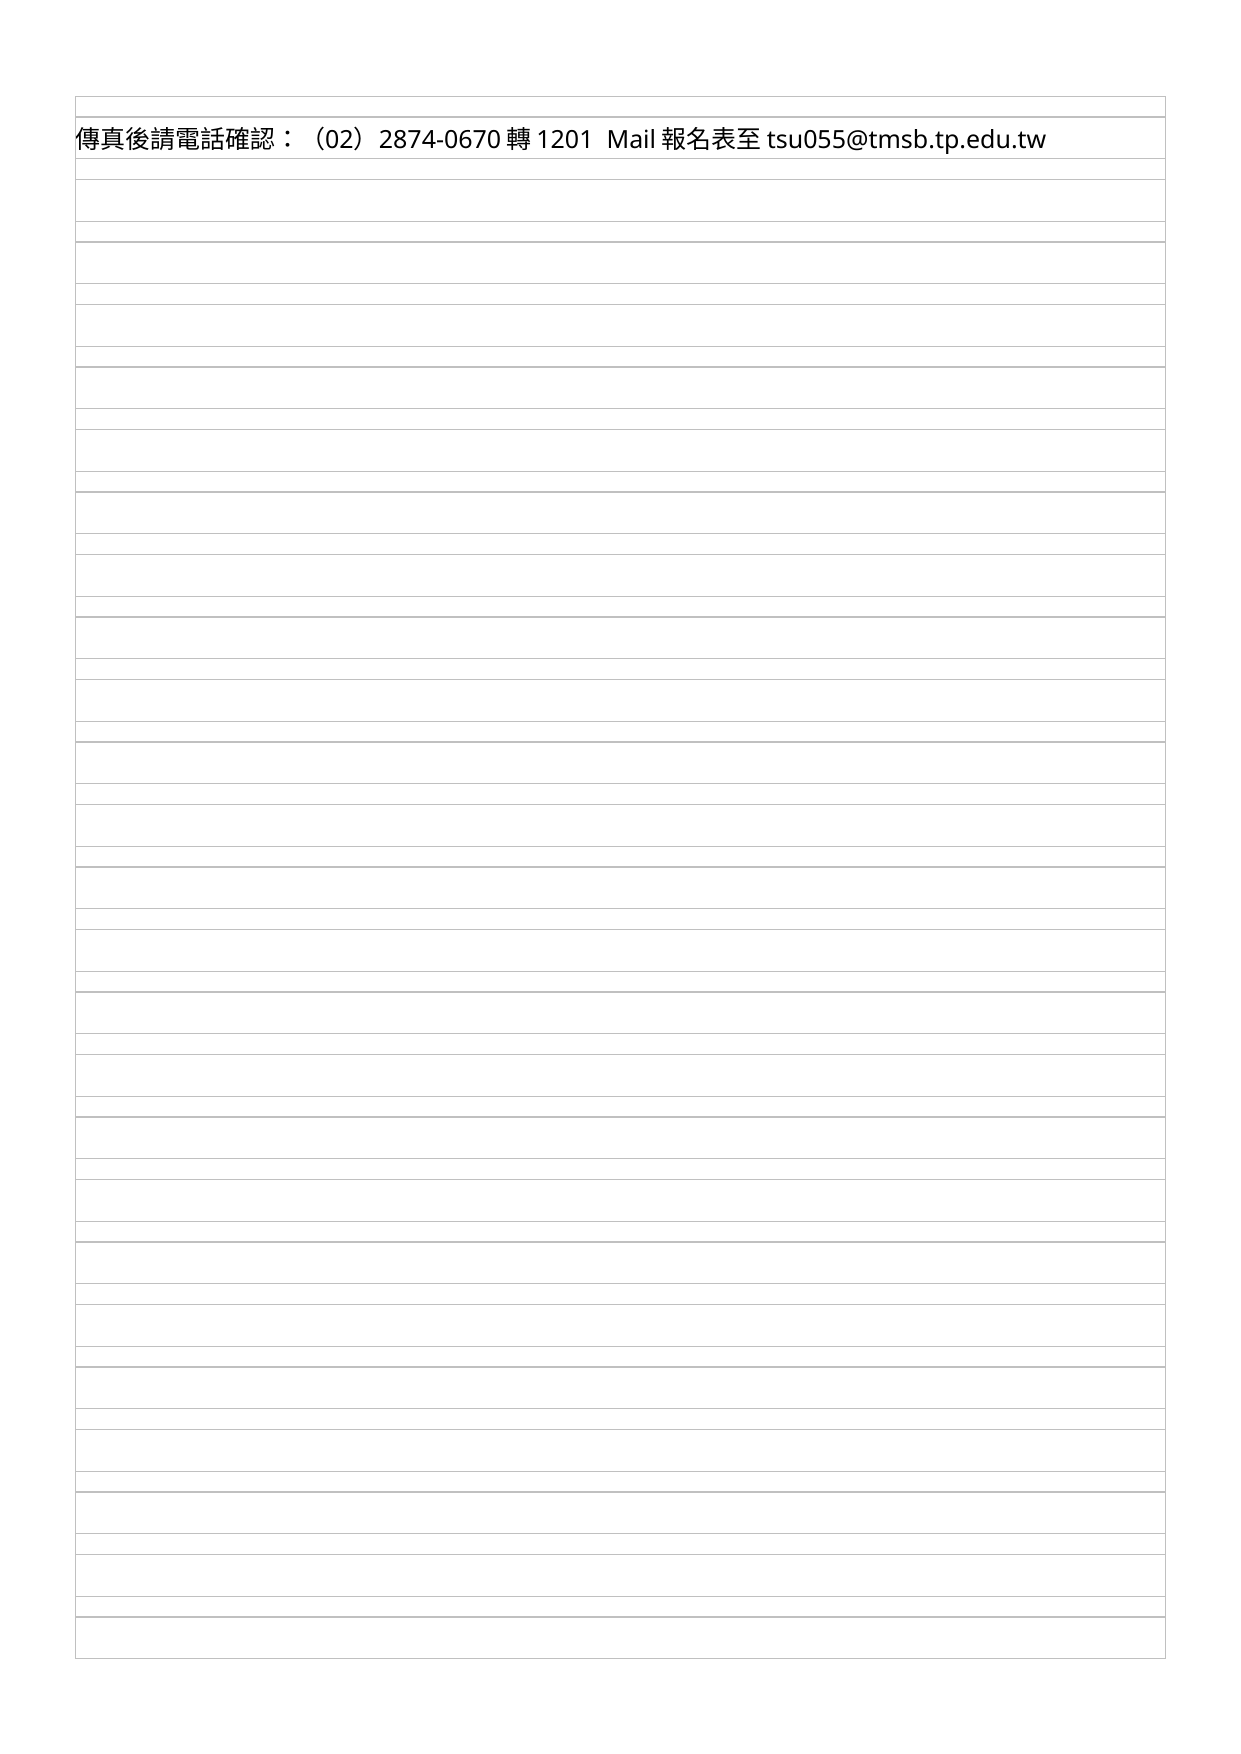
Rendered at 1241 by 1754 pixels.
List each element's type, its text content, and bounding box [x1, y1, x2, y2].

text [76, 97, 1165, 116]
text 傳真後請電話確認：（02）2874-0670轉1201 Mail報名表至 tsu055@tmsb.tp.edu.tw [76, 118, 1165, 158]
